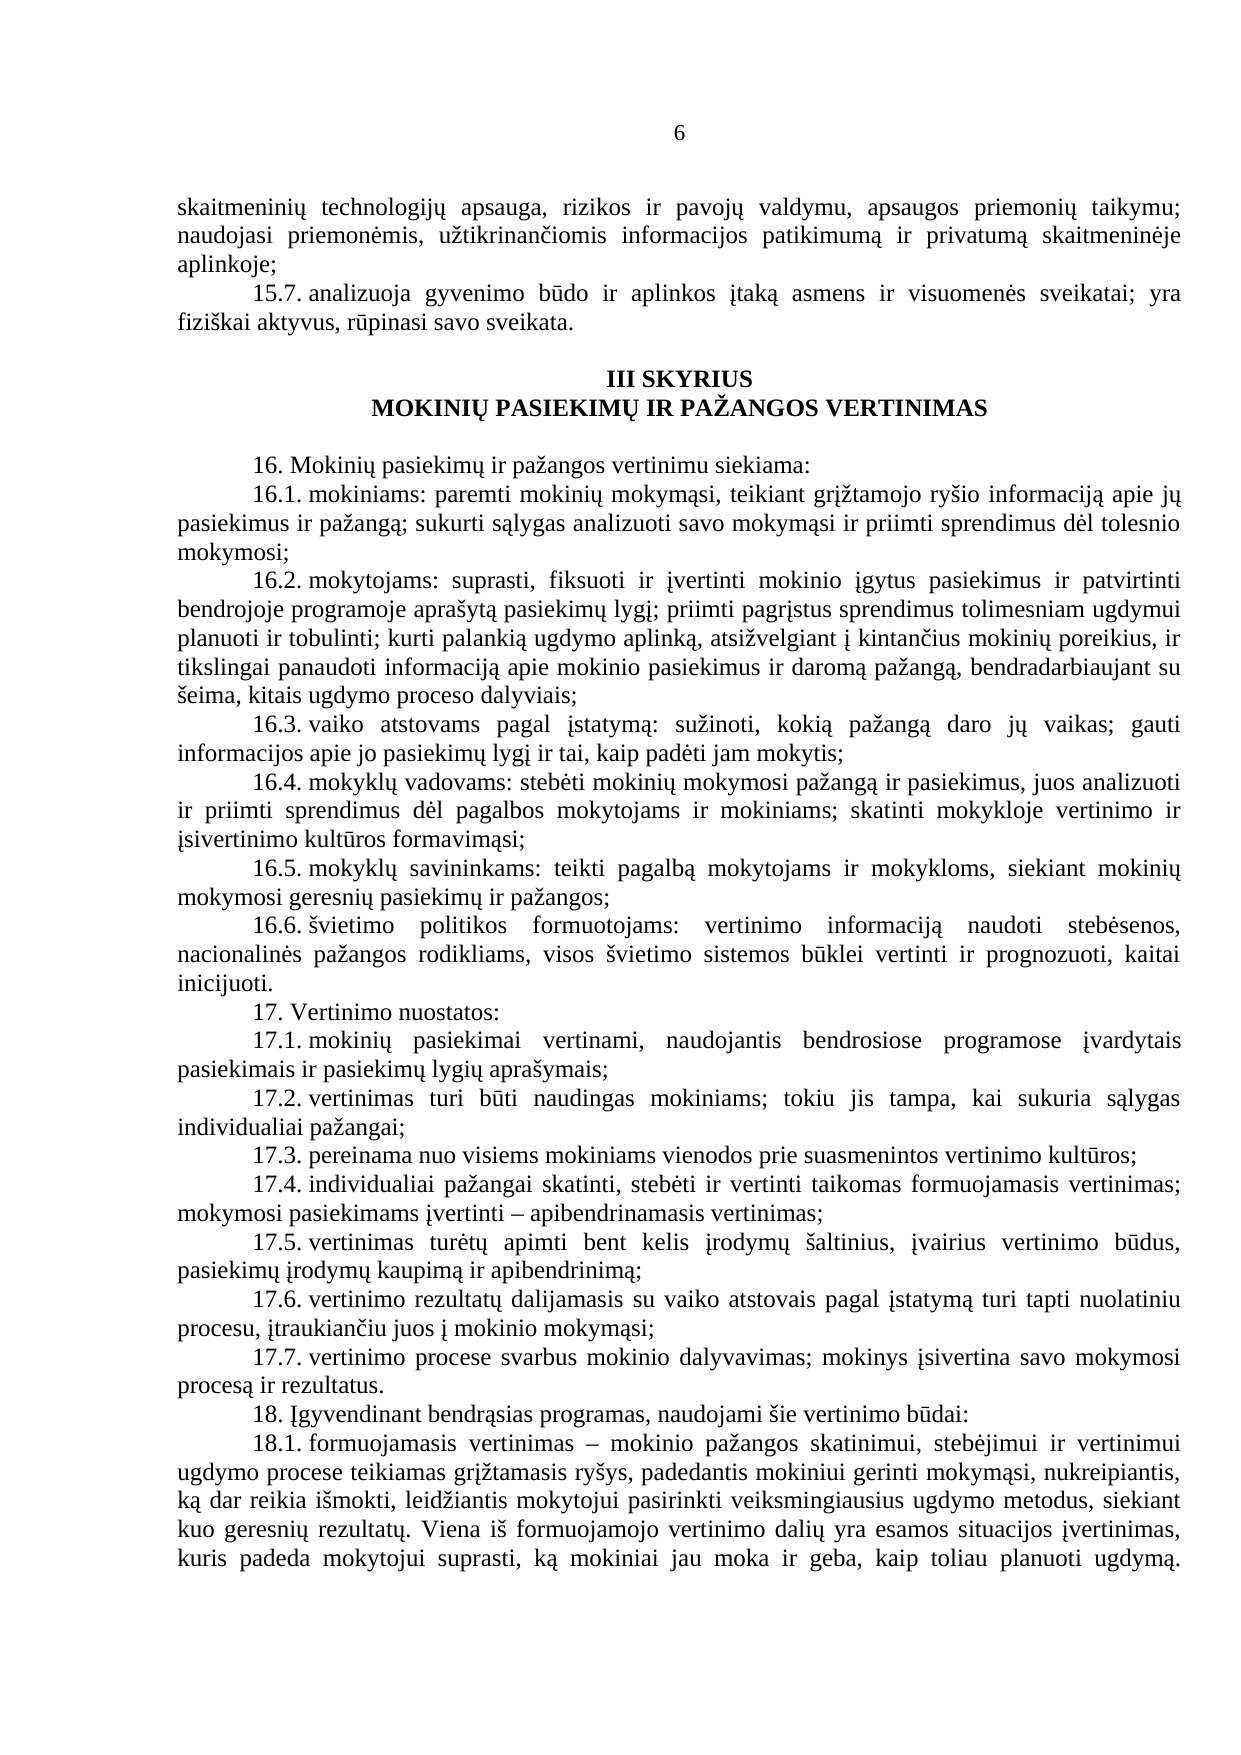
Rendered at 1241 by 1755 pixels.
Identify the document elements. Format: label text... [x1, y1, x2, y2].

text 17.2. vertinimas turi būti naudingas mokiniams; tokiu jis tampa, kai sukuria sąlygas individualiai pažangai; [177, 1083, 1182, 1141]
text 16. Mokinių pasiekimų ir pažangos vertinimu siekiama: [177, 451, 1182, 479]
text 17.3. pereinama nuo visiems mokiniams vienodos prie suasmenintos vertinimo kultūros; [177, 1141, 1182, 1169]
text 17.1. mokinių pasiekimai vertinami, naudojantis bendrosiose programose įvardytais pasiekimais ir pasiekimų lygių aprašymais; [177, 1026, 1182, 1083]
text 16.6. švietimo politikos formuotojams: vertinimo informaciją naudoti stebėsenos, nacionalinės pažangos rodikliams, visos švietimo sistemos būklei vertinti ir prognozuoti, kaitai inicijuoti. [177, 911, 1182, 997]
text MOKINIŲ PASIEKIMŲ IR PAŽANGOS VERTINIMAS [177, 393, 1182, 422]
text 16.5. mokyklų savininkams: teikti pagalbą mokytojams ir mokykloms, siekiant mokinių mokymosi geresnių pasiekimų ir pažangos; [177, 853, 1182, 911]
text 15.7. analizuoja gyvenimo būdo ir aplinkos įtaką asmens ir visuomenės sveikatai; yra fiziškai aktyvus, rūpinasi savo sveikata. [177, 278, 1182, 336]
text 16.2. mokytojams: suprasti, fiksuoti ir įvertinti mokinio įgytus pasiekimus ir patvirtinti bendrojoje programoje aprašytą pasiekimų lygį; priimti pagrįstus sprendimus tolimesniam ugdymui planuoti ir tobulinti; kurti palankią ugdymo aplinką, atsižvelgiant į kintančius mokinių poreikius, ir tikslingai panaudoti informaciją apie mokinio pasiekimus ir daromą pažangą, bendradarbiaujant su šeima, kitais ugdymo proceso dalyviais; [177, 566, 1182, 709]
text 16.4. mokyklų vadovams: stebėti mokinių mokymosi pažangą ir pasiekimus, juos analizuoti ir priimti sprendimus dėl pagalbos mokytojams ir mokiniams; skatinti mokykloje vertinimo ir įsivertinimo kultūros formavimąsi; [177, 767, 1182, 853]
text 17.6. vertinimo rezultatų dalijamasis su vaiko atstovais pagal įstatymą turi tapti nuolatiniu procesu, įtraukiančiu juos į mokinio mokymąsi; [177, 1284, 1182, 1342]
text 18.1. formuojamasis vertinimas – mokinio pažangos skatinimui, stebėjimui ir vertinimui ugdymo procese teikiamas grįžtamasis ryšys, padedantis mokiniui gerinti mokymąsi, nukreipiantis, ką dar reikia išmokti, leidžiantis mokytojui pasirinkti veiksmingiausius ugdymo metodus, siekiant kuo geresnių rezultatų. Viena iš formuojamojo vertinimo dalių yra esamos situacijos įvertinimas, kuris padeda mokytojui suprasti, ką mokiniai jau moka ir geba, kaip toliau planuoti ugdymą. [177, 1428, 1182, 1572]
text 17. Vertinimo nuostatos: [177, 997, 1182, 1026]
text 16.3. vaiko atstovams pagal įstatymą: sužinoti, kokią pažangą daro jų vaikas; gauti informacijos apie jo pasiekimų lygį ir tai, kaip padėti jam mokytis; [177, 709, 1182, 767]
text skaitmeninių technologijų apsauga, rizikos ir pavojų valdymu, apsaugos priemonių taikymu; naudojasi priemonėmis, užtikrinančiomis informacijos patikimumą ir privatumą skaitmeninėje aplinkoje; [177, 192, 1182, 278]
text III SKYRIUS [177, 364, 1182, 393]
text 17.5. vertinimas turėtų apimti bent kelis įrodymų šaltinius, įvairius vertinimo būdus, pasiekimų įrodymų kaupimą ir apibendrinimą; [177, 1227, 1182, 1284]
text 16.1. mokiniams: paremti mokinių mokymąsi, teikiant grįžtamojo ryšio informaciją apie jų pasiekimus ir pažangą; sukurti sąlygas analizuoti savo mokymąsi ir priimti sprendimus dėl tolesnio mokymosi; [177, 479, 1182, 566]
text 17.7. vertinimo procese svarbus mokinio dalyvavimas; mokinys įsivertina savo mokymosi procesą ir rezultatus. [177, 1342, 1182, 1399]
text 17.4. individualiai pažangai skatinti, stebėti ir vertinti taikomas formuojamasis vertinimas; mokymosi pasiekimams įvertinti – apibendrinamasis vertinimas; [177, 1169, 1182, 1227]
text 18. Įgyvendinant bendrąsias programas, naudojami šie vertinimo būdai: [177, 1399, 1182, 1428]
